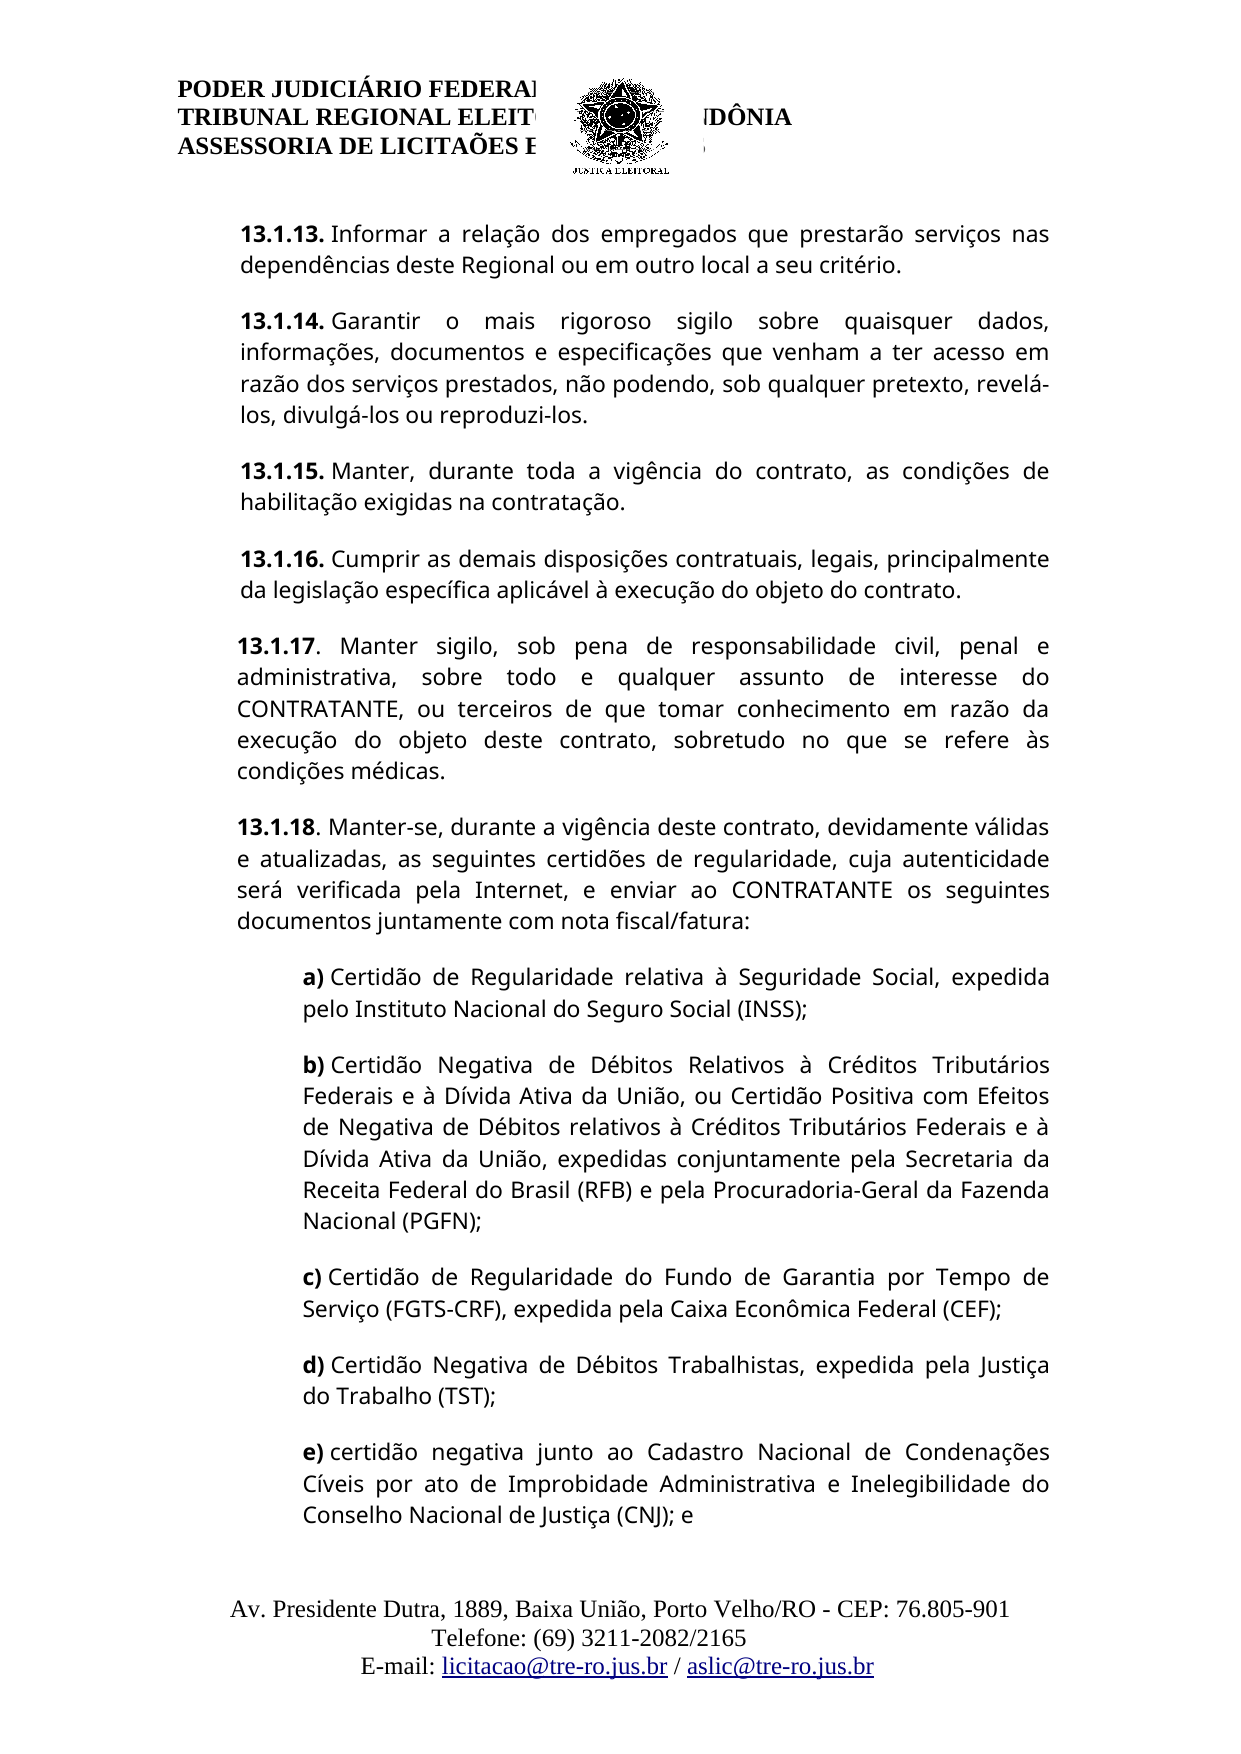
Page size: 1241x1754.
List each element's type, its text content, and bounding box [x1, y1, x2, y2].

text 13.1.15. Manter, durante toda a vigência do contrato, as condições de habilitação exigidas na contratação. [240, 455, 1051, 517]
text a) Certidão de Regularidade relativa à Seguridade Social, expedida pelo Instituto Nacional do Seguro Social (INSS); [302, 961, 1051, 1024]
text 13.1.18. Manter-se, durante a vigência deste contrato, devidamente válidas e atualizadas, as seguintes certidões de regularidade, cuja autenticidade será verificada pela Internet, e enviar ao CONTRATANTE os seguintes documentos juntamente com nota fiscal/fatura: [237, 811, 1051, 936]
text 13.1.14. Garantir o mais rigoroso sigilo sobre quaisquer dados, informações, documentos e especificações que venham a ter acesso em razão dos serviços prestados, não podendo, sob qualquer pretexto, revelá-los, divulgá-los ou reproduzi-los. [240, 305, 1051, 430]
text d) Certidão Negativa de Débitos Trabalhistas, expedida pela Justiça do Trabalho (TST); [302, 1349, 1051, 1411]
text 13.1.16. Cumprir as demais disposições contratuais, legais, principalmente da legislação específica aplicável à execução do objeto do contrato. [240, 542, 1051, 605]
text 13.1.13. Informar a relação dos empregados que prestarão serviços nas dependências deste Regional ou em outro local a seu critério. [240, 217, 1051, 280]
text e) certidão negativa junto ao Cadastro Nacional de Condenações Cíveis por ato de Improbidade Administrativa e Inelegibilidade do Conselho Nacional de Justiça (CNJ); e [302, 1436, 1051, 1530]
text 13.1.17. Manter sigilo, sob pena de responsabilidade civil, penal e administrativa, sobre todo e qualquer assunto de interesse do CONTRATANTE, ou terceiros de que tomar conhecimento em razão da execução do objeto deste contrato, sobretudo no que se refere às condições médicas. [237, 630, 1051, 786]
text b) Certidão Negativa de Débitos Relativos à Créditos Tributários Federais e à Dívida Ativa da União, ou Certidão Positiva com Efeitos de Negativa de Débitos relativos à Créditos Tributários Federais e à Dívida Ativa da União, expedidas conjuntamente pela Secretaria da Receita Federal do Brasil (RFB) e pela Procuradoria-Geral da Fazenda Nacional (PGFN); [302, 1049, 1051, 1236]
text c) Certidão de Regularidade do Fundo de Garantia por Tempo de Serviço (FGTS-CRF), expedida pela Caixa Econômica Federal (CEF); [302, 1261, 1051, 1324]
